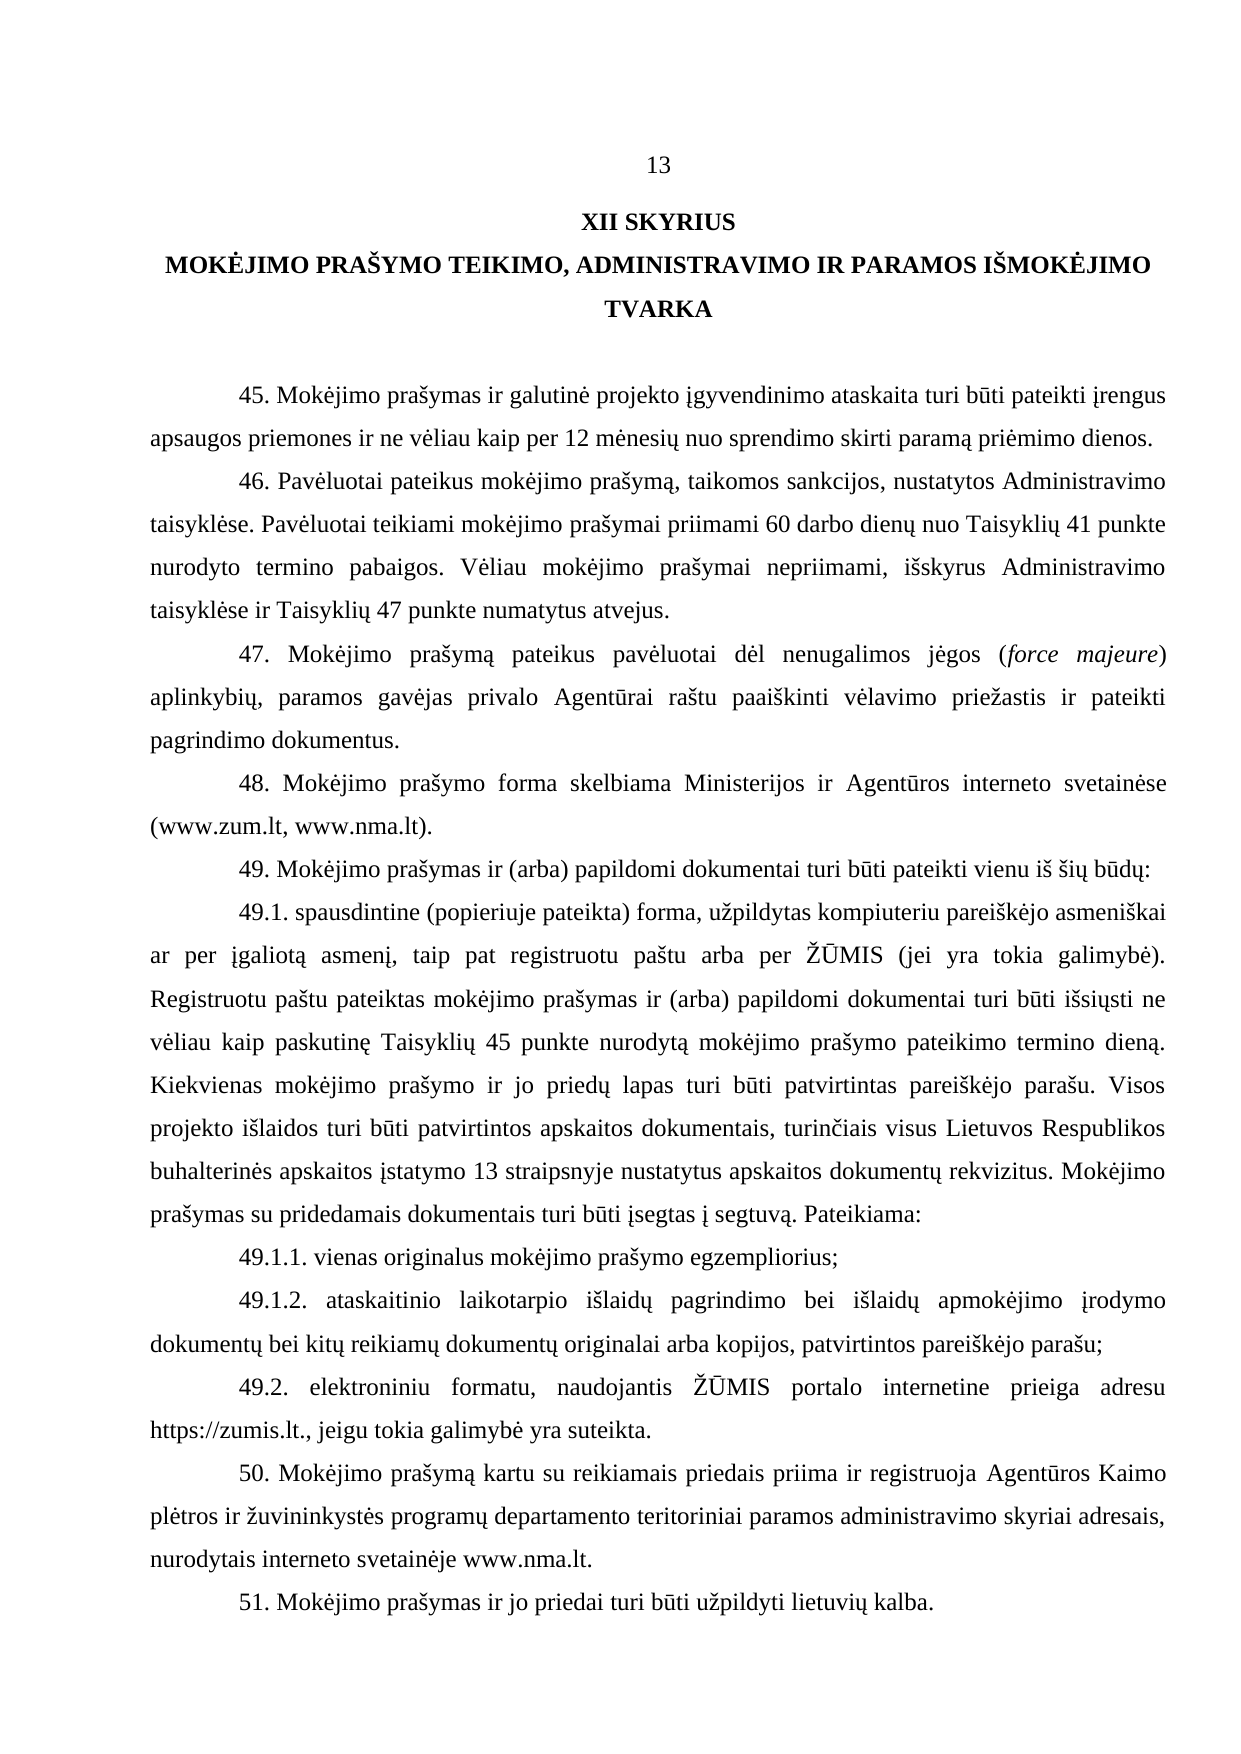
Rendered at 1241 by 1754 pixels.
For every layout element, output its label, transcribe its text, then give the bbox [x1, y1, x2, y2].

text 49.2. elektroniniu formatu, naudojantis ŽŪMIS portalo internetine prieiga adresu https://zumis.lt., jeigu tokia galimybė yra suteikta. [150, 1372, 1167, 1444]
text 49.1. spausdintine (popieriuje pateikta) forma, užpildytas kompiuteriu pareiškėjo asmeniškai ar per įgaliotą asmenį, taip pat registruotu paštu arba per ŽŪMIS (jei yra tokia galimybė). Registruotu paštu pateiktas mokėjimo prašymas ir (arba) papildomi dokumentai turi būti išsiųsti ne vėliau kaip paskutinę Taisyklių 45 punkte nurodytą mokėjimo prašymo pateikimo termino dieną. Kiekvienas mokėjimo prašymo ir jo priedų lapas turi būti patvirtintas pareiškėjo parašu. Visos projekto išlaidos turi būti patvirtintos apskaitos dokumentais, turinčiais visus Lietuvos Respublikos buhalterinės apskaitos įstatymo 13 straipsnyje nustatytus apskaitos dokumentų rekvizitus. Mokėjimo prašymas su pridedamais dokumentais turi būti įsegtas į segtuvą. Pateikiama: [150, 897, 1167, 1228]
text XII SKYRIUS [150, 207, 1167, 236]
text 49.1.1. vienas originalus mokėjimo prašymo egzempliorius; [150, 1242, 1167, 1271]
text 51. Mokėjimo prašymas ir jo priedai turi būti užpildyti lietuvių kalba. [150, 1587, 1167, 1616]
text MOKĖJIMO PRAŠYMO TEIKIMO, ADMINISTRAVIMO IR PARAMOS IŠMOKĖJIMO TVARKA [150, 251, 1167, 322]
text 47. Mokėjimo prašymą pateikus pavėluotai dėl nenugalimos jėgos (force majeure) aplinkybių, paramos gavėjas privalo Agentūrai raštu paaiškinti vėlavimo priežastis ir pateikti pagrindimo dokumentus. [150, 639, 1167, 754]
text 50. Mokėjimo prašymą kartu su reikiamais priedais priima ir registruoja Agentūros Kaimo plėtros ir žuvininkystės programų departamento teritoriniai paramos administravimo skyriai adresais, nurodytais interneto svetainėje www.nma.lt. [150, 1458, 1167, 1573]
text 49. Mokėjimo prašymas ir (arba) papildomi dokumentai turi būti pateikti vienu iš šių būdų: [150, 854, 1167, 883]
text 48. Mokėjimo prašymo forma skelbiama Ministerijos ir Agentūros interneto svetainėse (www.zum.lt, www.nma.lt). [150, 768, 1167, 840]
text 46. Pavėluotai pateikus mokėjimo prašymą, taikomos sankcijos, nustatytos Administravimo taisyklėse. Pavėluotai teikiami mokėjimo prašymai priimami 60 darbo dienų nuo Taisyklių 41 punkte nurodyto termino pabaigos. Vėliau mokėjimo prašymai nepriimami, išskyrus Administravimo taisyklėse ir Taisyklių 47 punkte numatytus atvejus. [150, 466, 1167, 624]
text 45. Mokėjimo prašymas ir galutinė projekto įgyvendinimo ataskaita turi būti pateikti įrengus apsaugos priemones ir ne vėliau kaip per 12 mėnesių nuo sprendimo skirti paramą priėmimo dienos. [150, 380, 1167, 452]
text 49.1.2. ataskaitinio laikotarpio išlaidų pagrindimo bei išlaidų apmokėjimo įrodymo dokumentų bei kitų reikiamų dokumentų originalai arba kopijos, patvirtintos pareiškėjo parašu; [150, 1286, 1167, 1357]
